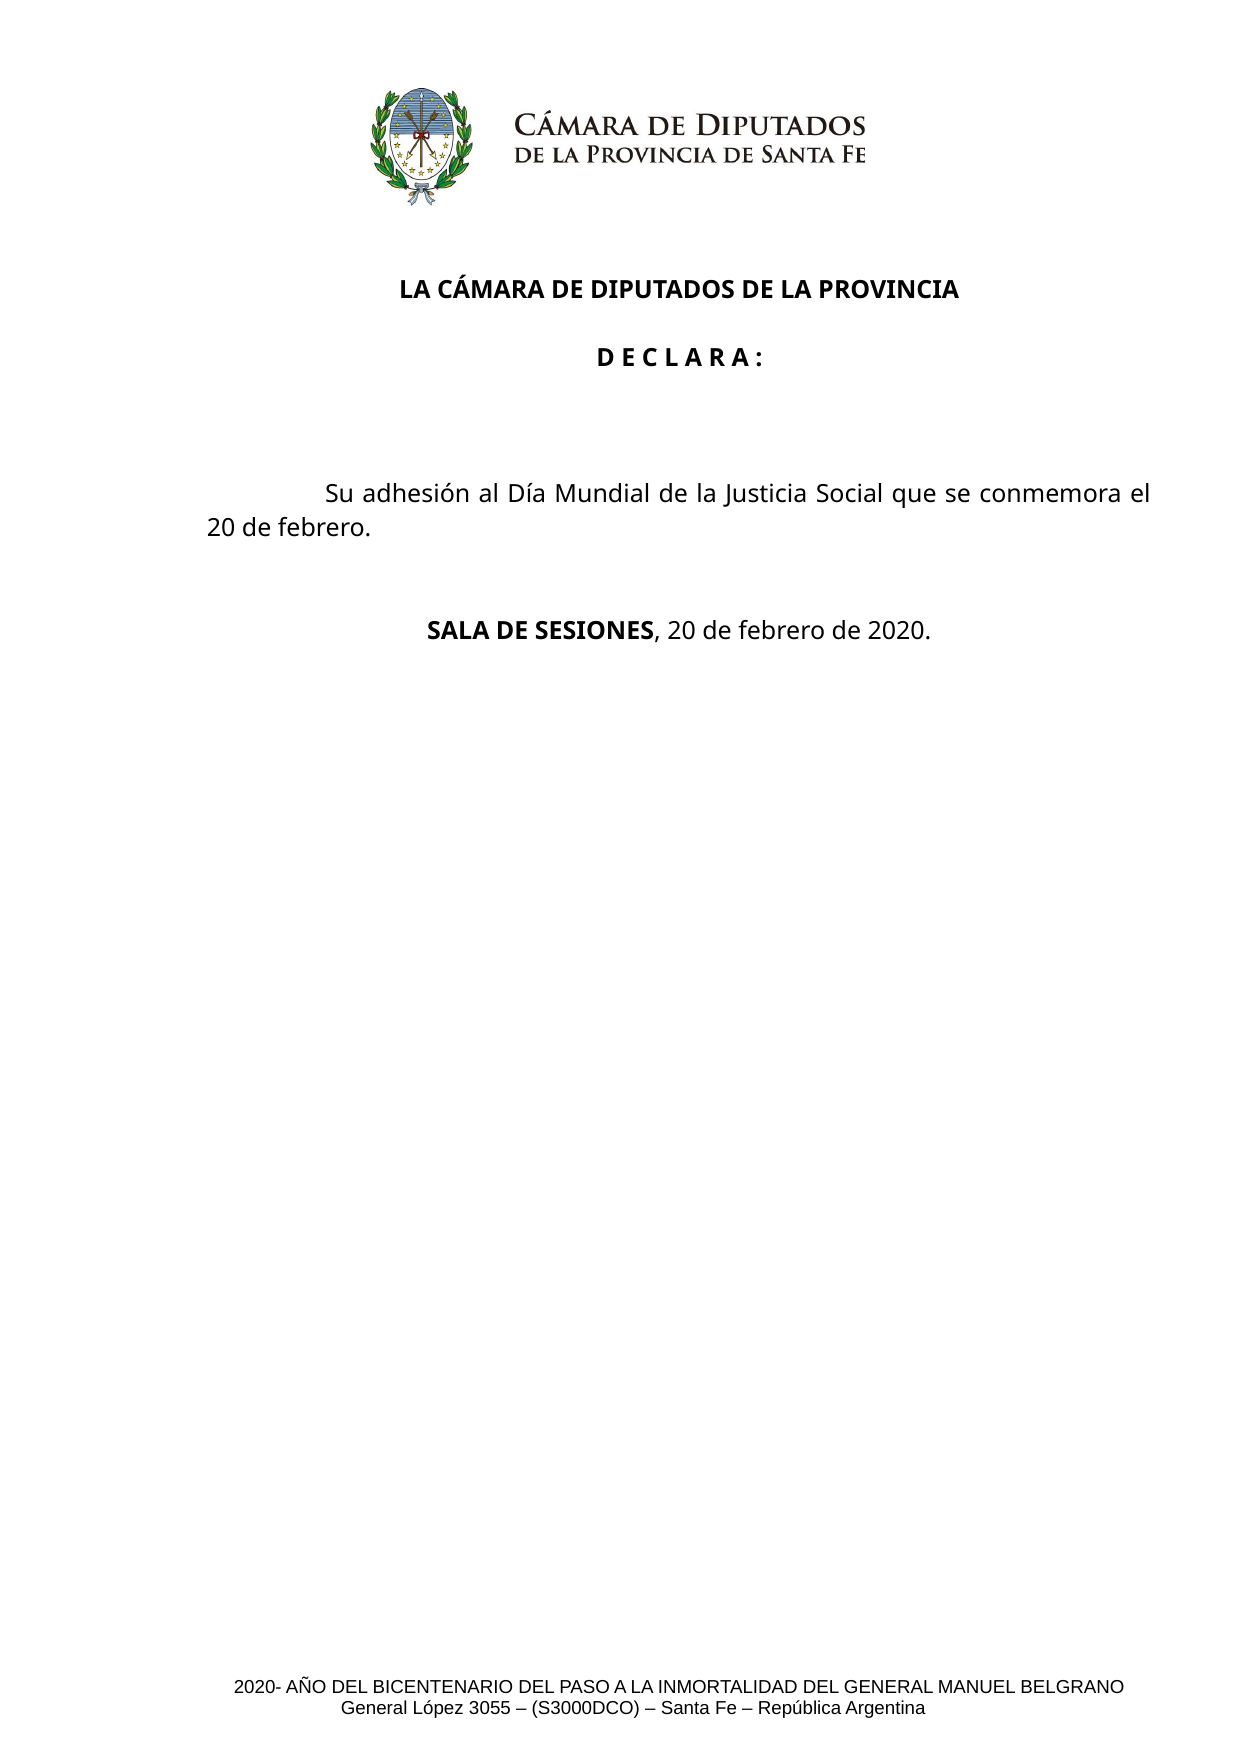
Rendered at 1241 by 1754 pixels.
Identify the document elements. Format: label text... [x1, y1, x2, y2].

text D E C L A R A : [207, 340, 1152, 374]
text SALA DE SESIONES, 20 de febrero de 2020. [207, 612, 1152, 646]
text Su adhesión al Día Mundial de la Justicia Social que se conmemora el 20 de febrero. [207, 476, 1152, 544]
text LA CÁMARA DE DIPUTADOS DE LA PROVINCIA [207, 272, 1152, 306]
picture [370, 88, 866, 210]
